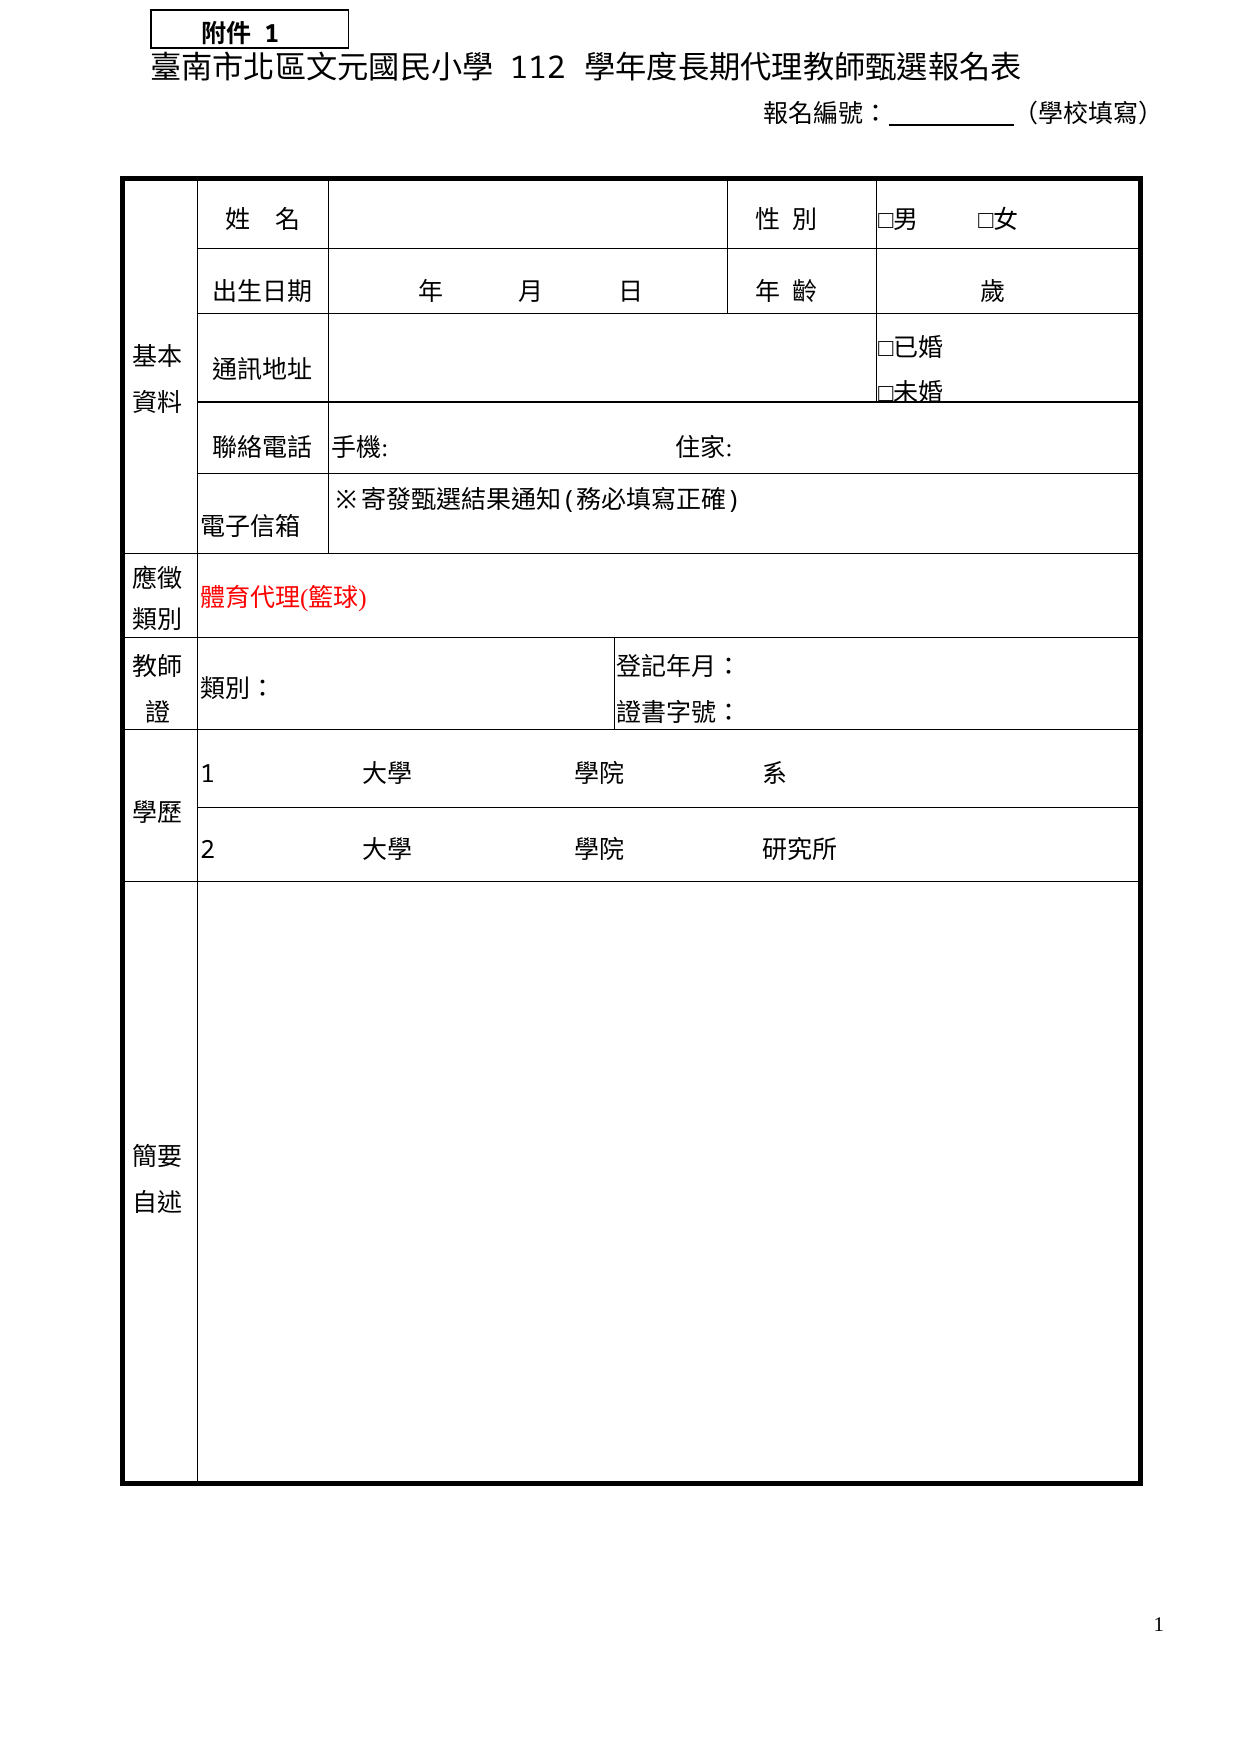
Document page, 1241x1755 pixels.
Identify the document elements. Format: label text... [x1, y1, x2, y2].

table_cell 應徵 類別 [125, 554, 197, 637]
text 報名編號： （學校填寫） [150, 93, 1163, 129]
table_cell 體育代理(籃球) [198, 554, 1138, 637]
text 臺南市北區文元國民小學 112 學年度長期代理教師甄選報名表 [150, 49, 1163, 85]
table_cell 年 齡 [728, 249, 876, 313]
table_cell 學歷 [125, 730, 197, 881]
table_cell ※寄發甄選結果通知(務必填寫正確) [329, 474, 1138, 553]
table_cell 通訊地址 [198, 314, 328, 401]
table_header 性 別 [728, 181, 876, 248]
table_cell 2 大學 學院 研究所 [198, 808, 1138, 881]
table_header 基本 資料 [125, 181, 197, 553]
table_cell 教師 證 [125, 638, 197, 728]
table_cell 類別： [198, 638, 614, 728]
table_cell 登記年月： 證書字號： [615, 638, 1138, 728]
table_cell □已婚 □未婚 [877, 314, 1138, 401]
table_cell 歲 [877, 249, 1138, 313]
table_cell 聯絡電話 [198, 403, 328, 473]
table_header [329, 181, 727, 248]
table_cell 出生日期 [198, 249, 328, 313]
table_cell 1 大學 學院 系 [198, 730, 1138, 807]
table_header 姓 名 [198, 181, 328, 248]
table_cell 手機: 住家: [329, 403, 1138, 473]
table_cell 簡要 自述 [125, 882, 197, 1481]
table_cell [329, 314, 876, 401]
text 附件 1 [202, 14, 347, 47]
table_header □男 □女 [877, 181, 1138, 248]
table_cell [198, 882, 1138, 1481]
table_cell 電子信箱 [198, 474, 328, 553]
table_cell 年 月 日 [329, 249, 727, 313]
